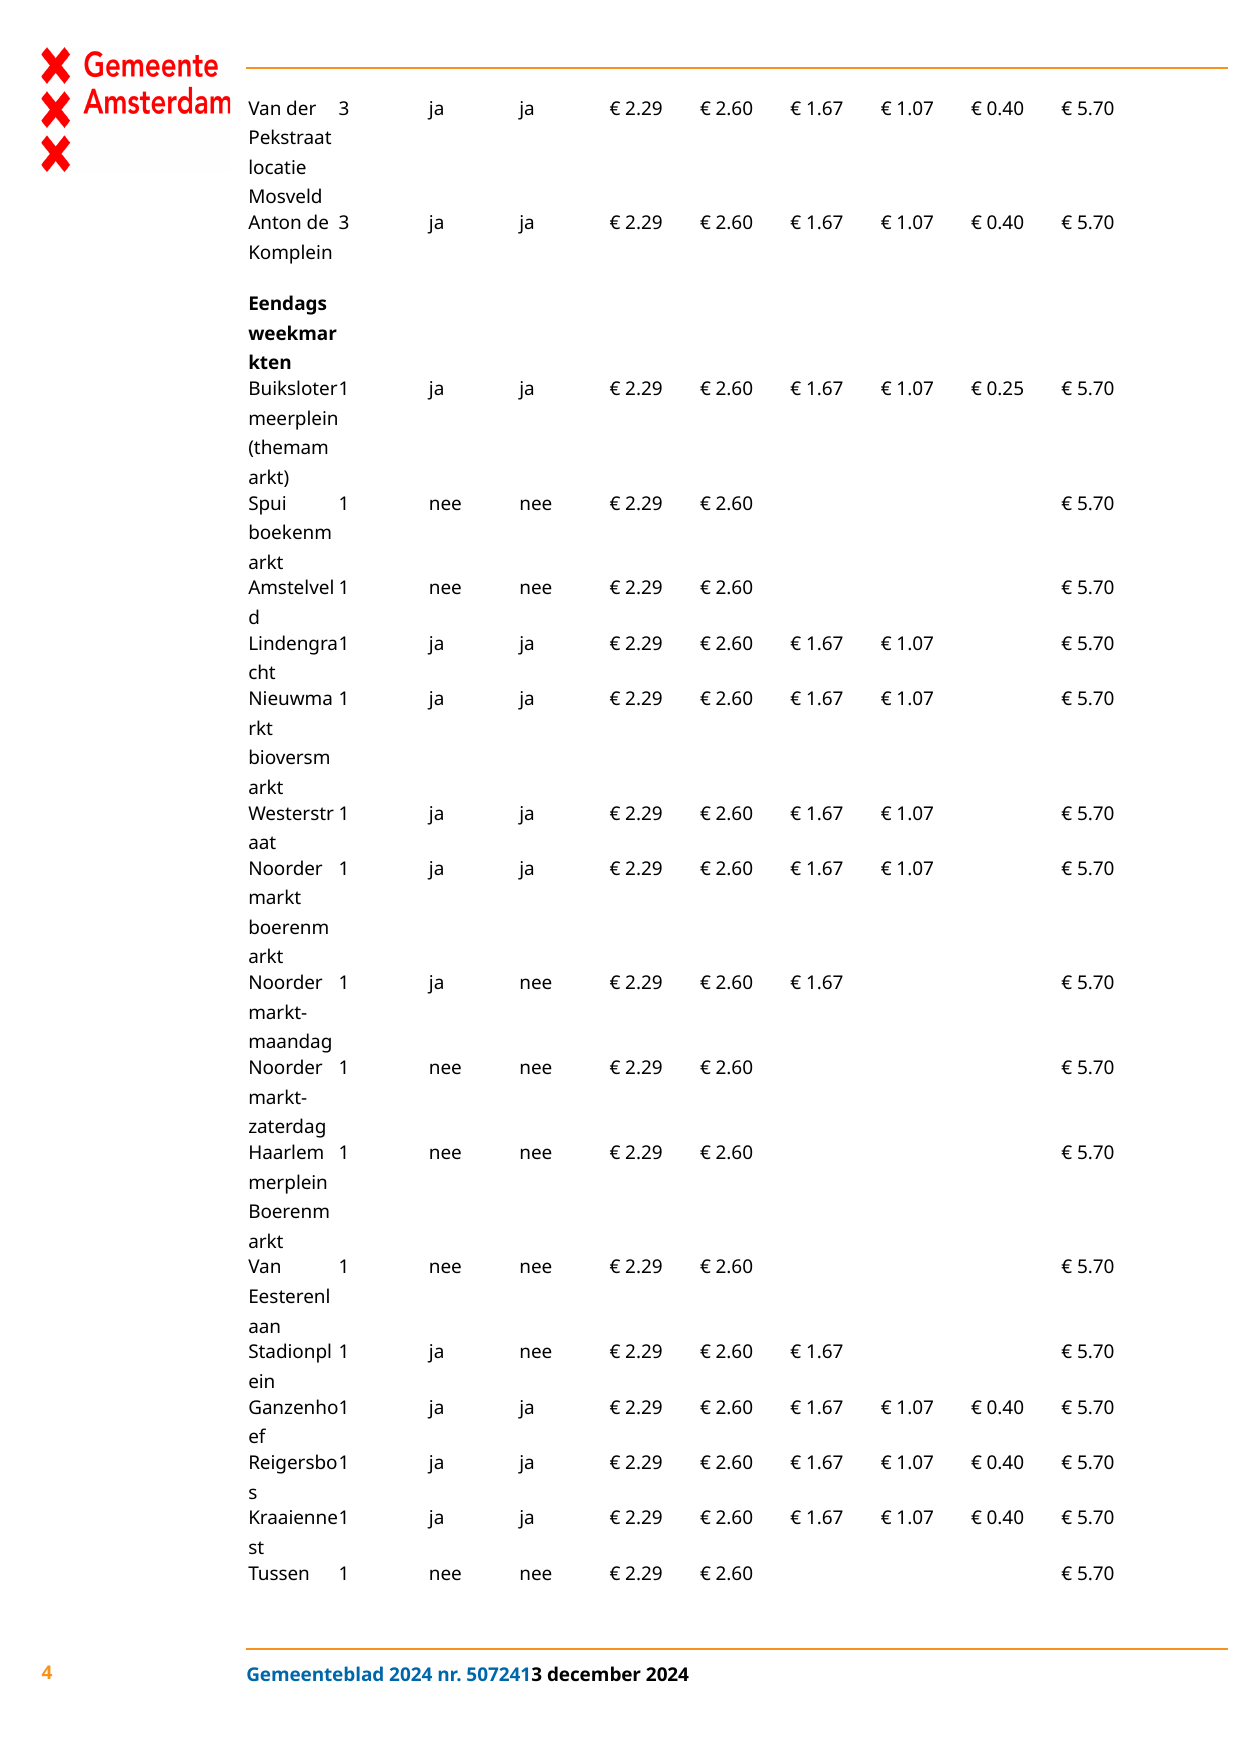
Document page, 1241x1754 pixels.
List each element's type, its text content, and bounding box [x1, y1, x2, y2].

table_cell € 0.25 [971, 375, 1061, 490]
table_cell € 0.40 [971, 1505, 1061, 1560]
table_cell [971, 490, 1061, 574]
table_cell € 1.07 [881, 855, 971, 969]
table_cell 1 [338, 800, 429, 855]
table_cell € 2.60 [700, 490, 790, 574]
table_cell € 1.07 [881, 630, 971, 685]
table_cell ja [429, 95, 519, 209]
table_cell € 5.70 [1061, 1394, 1152, 1449]
table_cell € 1.67 [790, 95, 881, 209]
table_cell Amstelveld [248, 575, 338, 630]
table_cell [609, 265, 700, 290]
table_cell [790, 490, 881, 574]
table_cell € 2.29 [609, 1505, 700, 1560]
table_cell 3 [338, 209, 429, 264]
table_cell [519, 265, 609, 290]
table_cell € 1.67 [790, 1339, 881, 1394]
table_cell [881, 290, 971, 375]
table_cell ja [519, 1449, 609, 1504]
table_cell € 5.70 [1061, 1339, 1152, 1394]
table_cell [429, 290, 519, 375]
table_cell 1 [338, 375, 429, 490]
table_cell ja [519, 95, 609, 209]
table_cell ja [429, 209, 519, 264]
table_cell ja [519, 375, 609, 490]
table_cell € 5.70 [1061, 375, 1152, 490]
table_cell 1 [338, 970, 429, 1054]
table_cell nee [429, 575, 519, 630]
table_cell [971, 1254, 1061, 1339]
table_cell € 1.07 [881, 685, 971, 800]
table_cell € 2.60 [700, 1139, 790, 1254]
table_cell Stadionplein [248, 1339, 338, 1394]
table_cell Buikslotermeerplein (themamarkt) [248, 375, 338, 490]
table_cell € 0.40 [971, 95, 1061, 209]
table_cell € 1.67 [790, 1505, 881, 1560]
table_cell € 2.29 [609, 1139, 700, 1254]
table_cell 1 [338, 1139, 429, 1254]
table_cell € 2.29 [609, 575, 700, 630]
table_cell [971, 685, 1061, 800]
table_cell € 5.70 [1061, 1054, 1152, 1139]
table_cell [971, 1560, 1061, 1586]
table_cell Noordermarkt-maandag [248, 970, 338, 1054]
table_cell [338, 265, 429, 290]
table_cell € 1.07 [881, 375, 971, 490]
table_cell [881, 1560, 971, 1586]
table_cell Eendagsweekmarkten [248, 290, 338, 375]
table_cell [790, 265, 881, 290]
table_cell Spui boekenmarkt [248, 490, 338, 574]
table_cell [790, 575, 881, 630]
table_cell [429, 265, 519, 290]
table_cell [1061, 290, 1152, 375]
table_cell € 1.67 [790, 855, 881, 969]
table_cell € 1.07 [881, 1394, 971, 1449]
table_cell ja [519, 685, 609, 800]
table_cell nee [519, 490, 609, 574]
table_cell nee [519, 1139, 609, 1254]
table_cell [971, 575, 1061, 630]
table_cell [790, 1254, 881, 1339]
table_cell € 2.29 [609, 1254, 700, 1339]
table_cell € 2.29 [609, 1339, 700, 1394]
table_cell 1 [338, 1394, 429, 1449]
table_cell nee [519, 1054, 609, 1139]
table_cell € 5.70 [1061, 1139, 1152, 1254]
table_cell € 5.70 [1061, 1449, 1152, 1504]
table_cell € 0.40 [971, 209, 1061, 264]
table_cell Anton de Komplein [248, 209, 338, 264]
table_cell € 2.60 [700, 1449, 790, 1504]
table_cell € 2.60 [700, 1560, 790, 1586]
table_cell 1 [338, 1505, 429, 1560]
table_cell nee [519, 1560, 609, 1586]
table_cell [338, 290, 429, 375]
table_cell € 1.67 [790, 630, 881, 685]
table_cell € 2.29 [609, 1449, 700, 1504]
table_cell € 5.70 [1061, 209, 1152, 264]
table_cell ja [429, 1505, 519, 1560]
table_cell nee [429, 1139, 519, 1254]
table_cell [881, 1139, 971, 1254]
table_cell [971, 1339, 1061, 1394]
table_cell nee [519, 970, 609, 1054]
table_cell ja [519, 1394, 609, 1449]
table_cell [248, 265, 338, 290]
table_cell 1 [338, 630, 429, 685]
table_cell [790, 1560, 881, 1586]
table_cell € 2.60 [700, 95, 790, 209]
table_cell € 1.07 [881, 1449, 971, 1504]
table_cell € 2.60 [700, 375, 790, 490]
table_cell € 1.07 [881, 209, 971, 264]
table_cell € 2.29 [609, 855, 700, 969]
table_cell € 2.60 [700, 685, 790, 800]
table_cell ja [519, 800, 609, 855]
table_cell € 2.60 [700, 209, 790, 264]
table_cell nee [429, 490, 519, 574]
table_cell € 1.67 [790, 1449, 881, 1504]
picture [41, 47, 231, 172]
table_cell € 2.60 [700, 800, 790, 855]
table_cell nee [429, 1054, 519, 1139]
table_cell € 2.60 [700, 575, 790, 630]
table_cell 1 [338, 685, 429, 800]
table_cell € 2.29 [609, 1394, 700, 1449]
table_cell [971, 970, 1061, 1054]
table_cell [971, 855, 1061, 969]
table_cell ja [429, 970, 519, 1054]
table_cell € 5.70 [1061, 575, 1152, 630]
table_cell € 1.07 [881, 800, 971, 855]
table_cell [971, 630, 1061, 685]
table_cell € 2.29 [609, 630, 700, 685]
table_cell ja [429, 1394, 519, 1449]
table_cell € 5.70 [1061, 490, 1152, 574]
table_cell ja [429, 375, 519, 490]
table_cell € 1.67 [790, 685, 881, 800]
table_cell [881, 970, 971, 1054]
table_cell Lindengracht [248, 630, 338, 685]
table_cell € 1.67 [790, 375, 881, 490]
table_cell 3 [338, 95, 429, 209]
table_cell € 0.40 [971, 1449, 1061, 1504]
table_cell [519, 290, 609, 375]
table_cell ja [519, 630, 609, 685]
table_cell € 5.70 [1061, 1254, 1152, 1339]
table_cell ja [429, 855, 519, 969]
table_cell Van der Pekstraat locatie Mosveld [248, 95, 338, 209]
table_cell [971, 1054, 1061, 1139]
table_cell € 2.60 [700, 1505, 790, 1560]
table_cell ja [519, 1505, 609, 1560]
table_cell € 5.70 [1061, 970, 1152, 1054]
table_cell € 5.70 [1061, 1560, 1152, 1586]
table_cell € 2.60 [700, 630, 790, 685]
table_cell € 2.60 [700, 855, 790, 969]
table_cell Van Eesterenlaan [248, 1254, 338, 1339]
table_cell [700, 265, 790, 290]
table_cell ja [429, 685, 519, 800]
table_cell nee [429, 1560, 519, 1586]
table_cell [881, 265, 971, 290]
table_cell Reigersbos [248, 1449, 338, 1504]
table_cell € 1.67 [790, 800, 881, 855]
table_cell Kraaiennest [248, 1505, 338, 1560]
table_cell € 2.29 [609, 685, 700, 800]
table_cell € 5.70 [1061, 95, 1152, 209]
table_cell 1 [338, 855, 429, 969]
table_cell ja [519, 209, 609, 264]
table_cell € 5.70 [1061, 855, 1152, 969]
table_cell € 2.60 [700, 1254, 790, 1339]
table_cell [971, 265, 1061, 290]
table_cell € 1.67 [790, 1394, 881, 1449]
table_cell € 5.70 [1061, 685, 1152, 800]
table_cell [881, 1254, 971, 1339]
table_cell nee [429, 1254, 519, 1339]
table_cell ja [429, 630, 519, 685]
table_cell € 2.60 [700, 1054, 790, 1139]
table_cell [609, 290, 700, 375]
table_cell [881, 575, 971, 630]
table_cell [971, 800, 1061, 855]
table_cell ja [429, 800, 519, 855]
table_cell Noordermarkt-zaterdag [248, 1054, 338, 1139]
table_cell € 5.70 [1061, 1505, 1152, 1560]
table_cell Tussen [248, 1560, 338, 1586]
table_cell [790, 1054, 881, 1139]
table_cell € 5.70 [1061, 800, 1152, 855]
table_cell [881, 1339, 971, 1394]
table_cell € 2.29 [609, 970, 700, 1054]
table_cell [881, 1054, 971, 1139]
table_cell [790, 1139, 881, 1254]
table_cell 1 [338, 1054, 429, 1139]
table_cell [790, 290, 881, 375]
table_cell [700, 290, 790, 375]
table_cell € 2.29 [609, 800, 700, 855]
table_cell 1 [338, 575, 429, 630]
table_cell € 1.07 [881, 95, 971, 209]
table_cell € 2.29 [609, 209, 700, 264]
table_cell 1 [338, 1560, 429, 1586]
table_cell 1 [338, 490, 429, 574]
table_cell ja [429, 1339, 519, 1394]
table_cell 1 [338, 1254, 429, 1339]
table_cell € 1.67 [790, 970, 881, 1054]
table_cell € 2.60 [700, 1394, 790, 1449]
table_cell Westerstraat [248, 800, 338, 855]
table_cell € 2.60 [700, 1339, 790, 1394]
table_cell € 2.29 [609, 490, 700, 574]
table_cell Ganzenhoef [248, 1394, 338, 1449]
table_cell € 1.67 [790, 209, 881, 264]
table_cell € 1.07 [881, 1505, 971, 1560]
table_cell € 2.29 [609, 1054, 700, 1139]
table_cell ja [429, 1449, 519, 1504]
table_cell nee [519, 1339, 609, 1394]
table_cell [1061, 265, 1152, 290]
table_cell Noordermarkt boerenmarkt [248, 855, 338, 969]
table_cell nee [519, 1254, 609, 1339]
table_cell 1 [338, 1339, 429, 1394]
table_cell € 5.70 [1061, 630, 1152, 685]
table_cell € 2.29 [609, 375, 700, 490]
table_cell € 2.60 [700, 970, 790, 1054]
table_cell € 2.29 [609, 1560, 700, 1586]
table_cell [971, 290, 1061, 375]
table_cell 1 [338, 1449, 429, 1504]
table_cell € 2.29 [609, 95, 700, 209]
table_cell [881, 490, 971, 574]
table_cell ja [519, 855, 609, 969]
table_cell nee [519, 575, 609, 630]
table_cell Haarlemmerplein Boerenmarkt [248, 1139, 338, 1254]
table_cell € 0.40 [971, 1394, 1061, 1449]
table_cell Nieuwmarkt bioversmarkt [248, 685, 338, 800]
table_cell [971, 1139, 1061, 1254]
